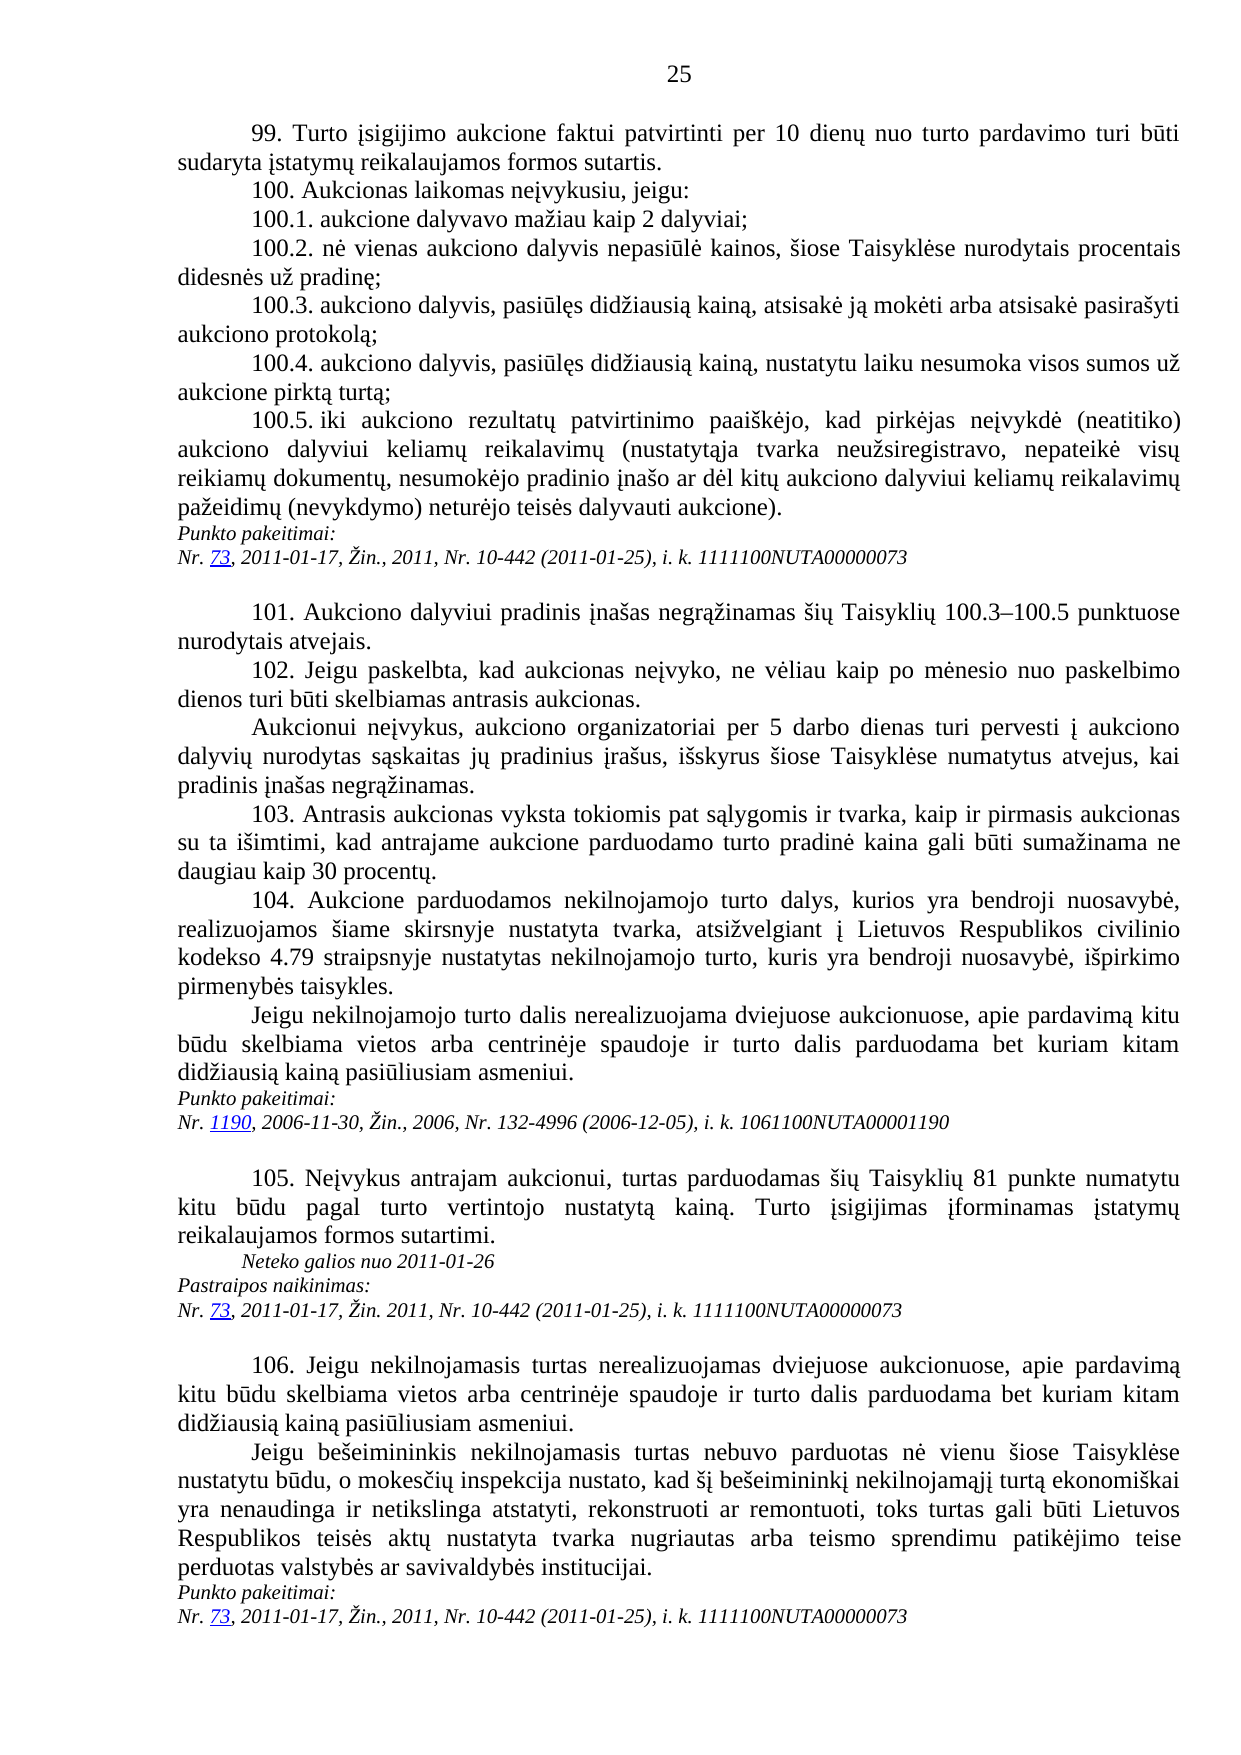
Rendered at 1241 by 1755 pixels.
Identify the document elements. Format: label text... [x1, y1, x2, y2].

text 101. Aukciono dalyviui pradinis įnašas negrąžinamas šių Taisyklių 100.3–100.5 punktuose nurodytais atvejais. [177, 597, 1181, 655]
text 99. Turto įsigijimo aukcione faktui patvirtinti per 10 dienų nuo turto pardavimo turi būti sudaryta įstatymų reikalaujamos formos sutartis. [177, 118, 1181, 176]
text 105. Neįvykus antrajam aukcionui, turtas parduodamas šių Taisyklių 81 punkte numatytu kitu būdu pagal turto vertintojo nustatytą kainą. Turto įsigijimas įforminamas įstatymų reikalaujamos formos sutartimi. [177, 1163, 1181, 1249]
text 100.4. aukciono dalyvis, pasiūlęs didžiausią kainą, nustatytu laiku nesumoka visos sumos už aukcione pirktą turtą; [177, 348, 1181, 406]
text Neteko galios nuo 2011-01-26 [177, 1249, 1181, 1273]
text 104. Aukcione parduodamos nekilnojamojo turto dalys, kurios yra bendroji nuosavybė, realizuojamos šiame skirsnyje nustatyta tvarka, atsižvelgiant į Lietuvos Respublikos civilinio kodekso 4.79 straipsnyje nustatytas nekilnojamojo turto, kuris yra bendroji nuosavybė, išpirkimo pirmenybės taisykles. [177, 885, 1181, 1000]
text Punkto pakeitimai: [177, 521, 1181, 545]
text Jeigu nekilnojamojo turto dalis nerealizuojama dviejuose aukcionuose, apie pardavimą kitu būdu skelbiama vietos arba centrinėje spaudoje ir turto dalis parduodama bet kuriam kitam didžiausią kainą pasiūliusiam asmeniui. [177, 1000, 1181, 1086]
text Nr. 73, 2011-01-17, Žin. 2011, Nr. 10-442 (2011-01-25), i. k. 1111100NUTA00000073 [177, 1297, 1181, 1322]
text Nr. 1190, 2006-11-30, Žin., 2006, Nr. 132-4996 (2006-12-05), i. k. 1061100NUTA00001190 [177, 1110, 1181, 1134]
text 100.3. aukciono dalyvis, pasiūlęs didžiausią kainą, atsisakė ją mokėti arba atsisakė pasirašyti aukciono protokolą; [177, 291, 1181, 348]
text Jeigu bešeimininkis nekilnojamasis turtas nebuvo parduotas nė vienu šiose Taisyklėse nustatytu būdu, o mokesčių inspekcija nustato, kad šį bešeimininkį nekilnojamąjį turtą ekonomiškai yra nenaudinga ir netikslinga atstatyti, rekonstruoti ar remontuoti, toks turtas gali būti Lietuvos Respublikos teisės aktų nustatyta tvarka nugriautas arba teismo sprendimu patikėjimo teise perduotas valstybės ar savivaldybės institucijai. [177, 1437, 1181, 1580]
text Nr. 73, 2011-01-17, Žin., 2011, Nr. 10-442 (2011-01-25), i. k. 1111100NUTA00000073 [177, 1604, 1181, 1628]
text 100.1. aukcione dalyvavo mažiau kaip 2 dalyviai; [177, 204, 1181, 233]
text 106. Jeigu nekilnojamasis turtas nerealizuojamas dviejuose aukcionuose, apie pardavimą kitu būdu skelbiama vietos arba centrinėje spaudoje ir turto dalis parduodama bet kuriam kitam didžiausią kainą pasiūliusiam asmeniui. [177, 1350, 1181, 1437]
text 100.2. nė vienas aukciono dalyvis nepasiūlė kainos, šiose Taisyklėse nurodytais procentais didesnės už pradinę; [177, 233, 1181, 291]
text Punkto pakeitimai: [177, 1086, 1181, 1110]
text Nr. 73, 2011-01-17, Žin., 2011, Nr. 10-442 (2011-01-25), i. k. 1111100NUTA00000073 [177, 545, 1181, 569]
text 100. Aukcionas laikomas neįvykusiu, jeigu: [177, 176, 1181, 204]
text Aukcionui neįvykus, aukciono organizatoriai per 5 darbo dienas turi pervesti į aukciono dalyvių nurodytas sąskaitas jų pradinius įrašus, išskyrus šiose Taisyklėse numatytus atvejus, kai pradinis įnašas negrąžinamas. [177, 712, 1181, 799]
text Punkto pakeitimai: [177, 1580, 1181, 1604]
text Pastraipos naikinimas: [177, 1273, 1181, 1297]
text 103. Antrasis aukcionas vyksta tokiomis pat sąlygomis ir tvarka, kaip ir pirmasis aukcionas su ta išimtimi, kad antrajame aukcione parduodamo turto pradinė kaina gali būti sumažinama ne daugiau kaip 30 procentų. [177, 799, 1181, 885]
text 100.5. iki aukciono rezultatų patvirtinimo paaiškėjo, kad pirkėjas neįvykdė (neatitiko) aukciono dalyviui keliamų reikalavimų (nustatytąja tvarka neužsiregistravo, nepateikė visų reikiamų dokumentų, nesumokėjo pradinio įnašo ar dėl kitų aukciono dalyviui keliamų reikalavimų pažeidimų (nevykdymo) neturėjo teisės dalyvauti aukcione). [177, 406, 1181, 521]
text 102. Jeigu paskelbta, kad aukcionas neįvyko, ne vėliau kaip po mėnesio nuo paskelbimo dienos turi būti skelbiamas antrasis aukcionas. [177, 655, 1181, 712]
